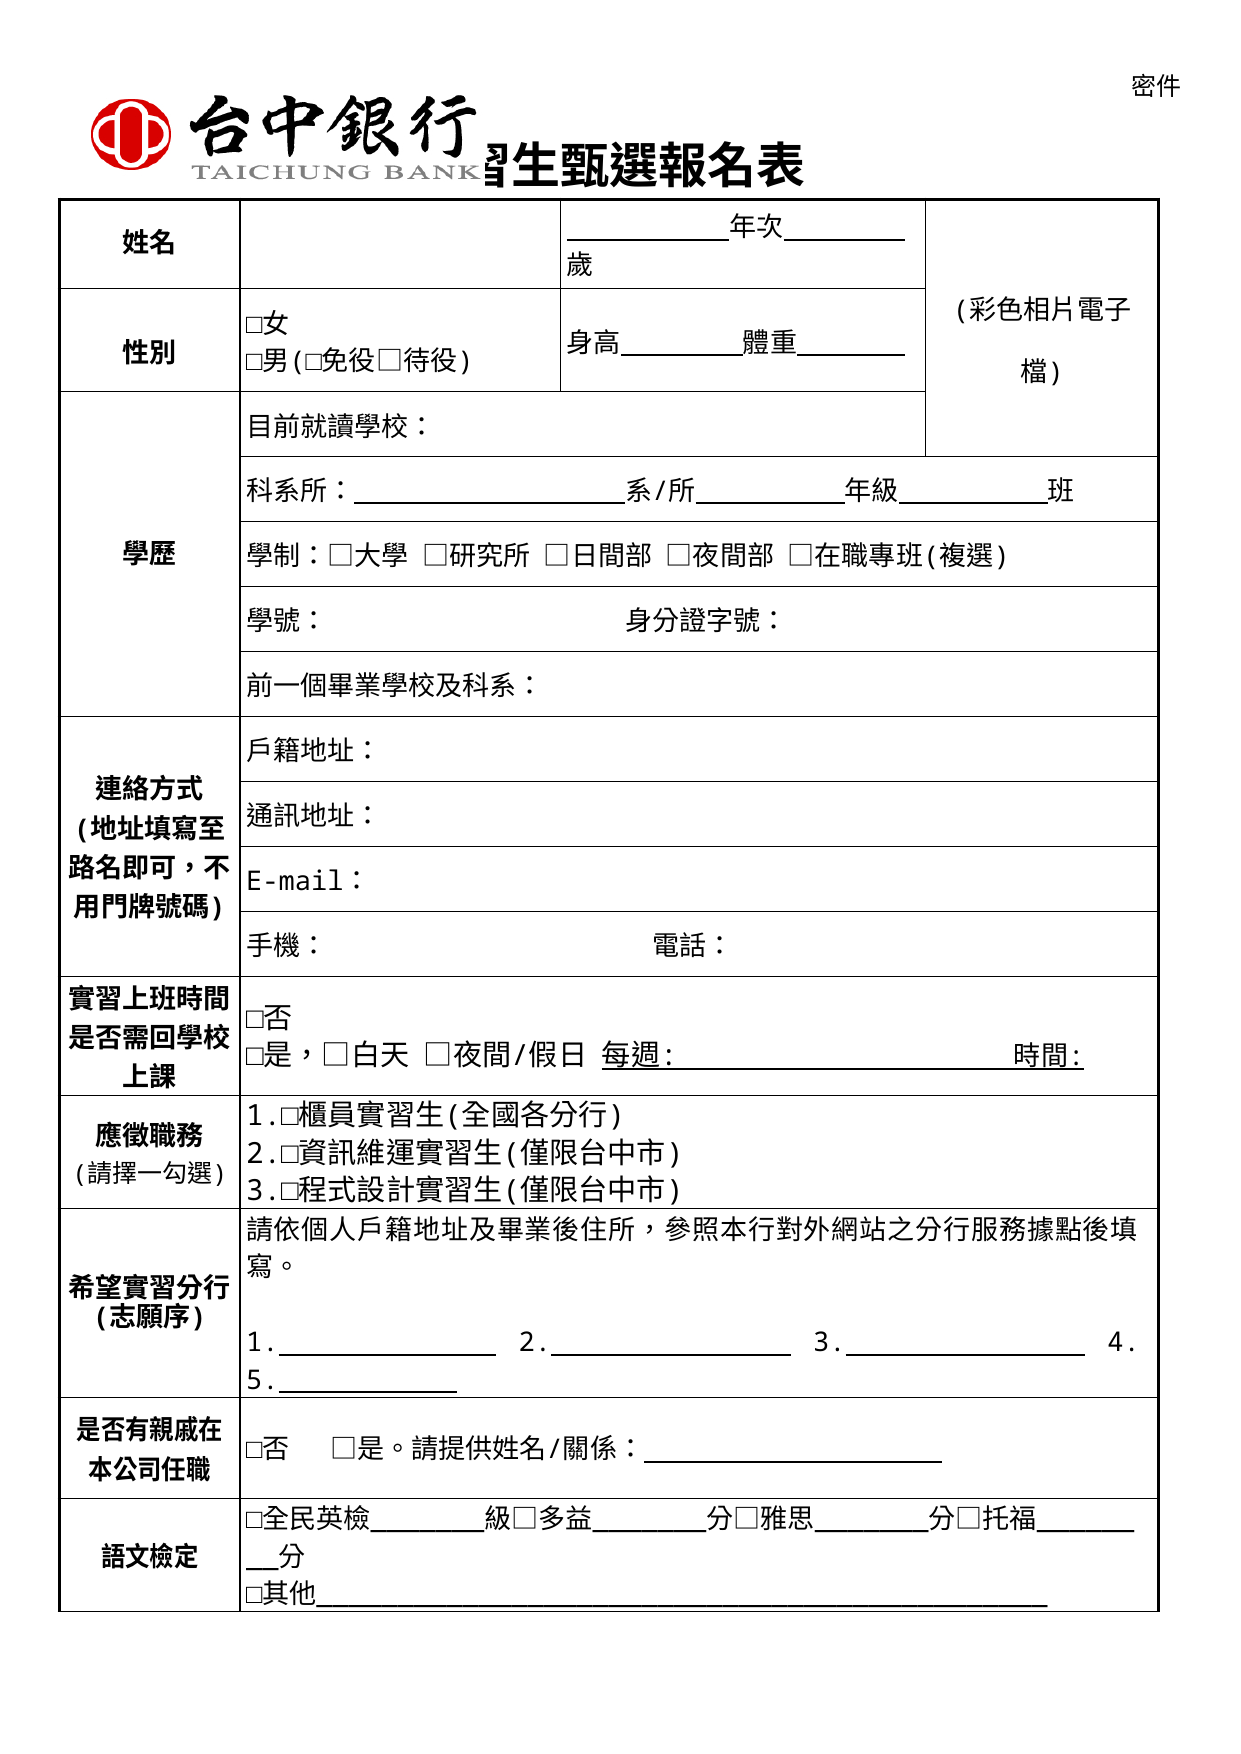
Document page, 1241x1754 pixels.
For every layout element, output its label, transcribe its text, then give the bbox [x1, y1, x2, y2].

table_cell 實習上班時間是否需回學校上課 [61, 977, 239, 1094]
table_header 年次 歲 [561, 201, 925, 288]
table_cell 希望實習分行 (志願序) [61, 1209, 239, 1397]
table_cell 科系所： 系/所 年級 班 [241, 457, 1157, 521]
table_cell 是否有親戚在 本公司任職 [61, 1398, 239, 1498]
table_cell 通訊地址： [241, 782, 1157, 846]
table_cell 應徵職務 (請擇一勾選) [61, 1096, 239, 1208]
table_cell 手機： 電話： [241, 912, 1157, 976]
table_cell □否 □是，□白天 □夜間/假日 每週: 時間: [241, 977, 1157, 1094]
table_cell 目前就讀學校： [241, 392, 925, 456]
table_cell □全民英檢_______級□多益_______分□雅思_______分□托福________分 □其他_____________________________________________ [241, 1499, 1157, 1611]
table_cell 身高 體重 [561, 289, 925, 391]
table_cell 連絡方式 (地址填寫至路名即可，不用門牌號碼) [61, 717, 239, 976]
table_cell 學號： 身分證字號： [241, 587, 1157, 651]
table_cell 1.□櫃員實習生(全國各分行) 2.□資訊維運實習生(僅限台中市) 3.□程式設計實習生(僅限台中市) [241, 1096, 1157, 1208]
table_cell 請依個人戶籍地址及畢業後住所，參照本行對外網站之分行服務據點後填寫。 1. 2. 3. 4. 5. [241, 1209, 1157, 1397]
table_cell 性別 [61, 289, 239, 391]
table_cell □否 □是。請提供姓名/關係： [241, 1398, 1157, 1498]
table_cell □女 □男(□免役□待役) [241, 289, 560, 391]
table_header (彩色相片電子檔) [926, 201, 1157, 456]
table_cell 語文檢定 [61, 1499, 239, 1611]
table_header 姓名 [61, 201, 239, 288]
text 實習生甄選報名表 [59, 127, 1181, 197]
table_header [241, 201, 560, 288]
table_cell E-mail： [241, 847, 1157, 911]
table_cell 學歷 [61, 392, 239, 716]
table_cell 戶籍地址： [241, 717, 1157, 781]
table_cell 前一個畢業學校及科系： [241, 652, 1157, 716]
table_cell 學制：□大學 □研究所 □日間部 □夜間部 □在職專班(複選) [241, 522, 1157, 586]
